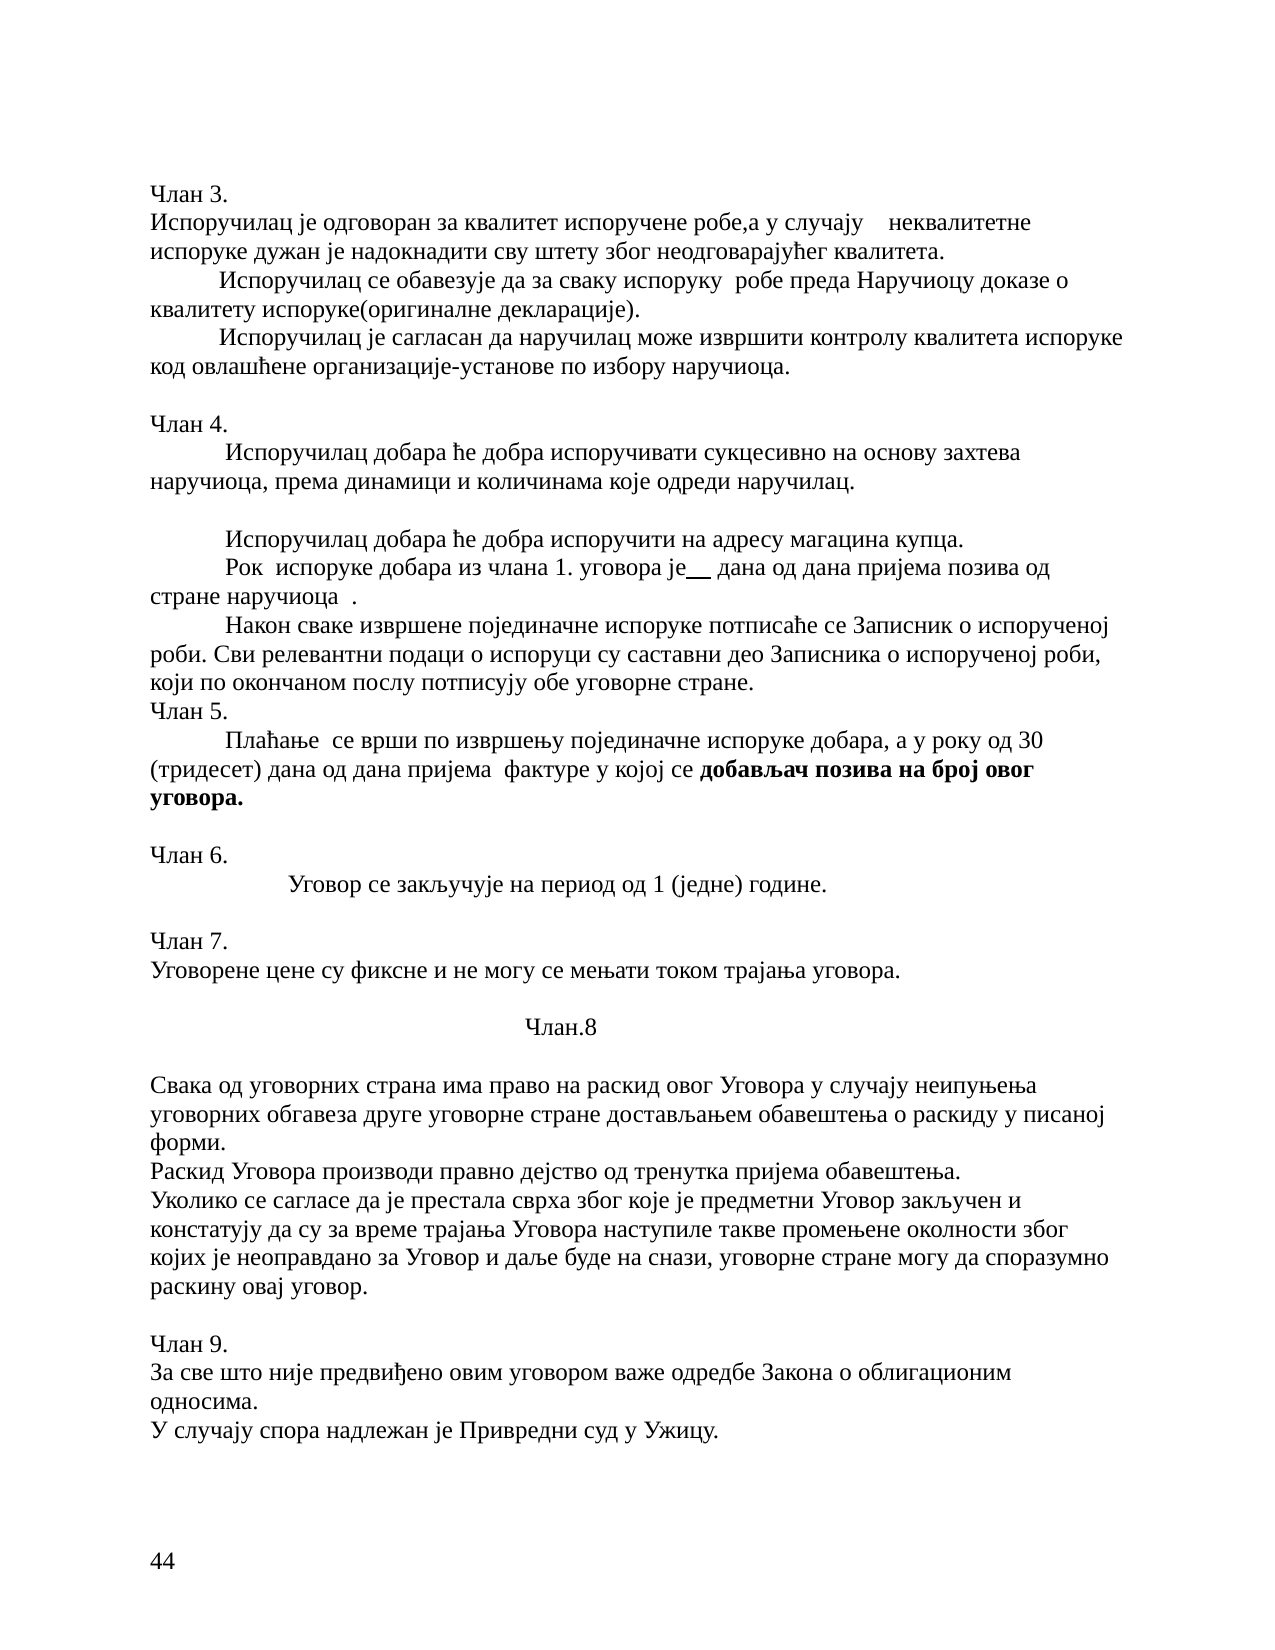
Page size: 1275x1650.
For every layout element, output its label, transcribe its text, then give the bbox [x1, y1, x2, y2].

text Члан 9. [150, 1329, 1125, 1357]
text Испоручилац добара ће добра испоручивати сукцесивно на основу захтева наручиоца, према динамици и количинама које одреди наручилац. [150, 437, 1125, 495]
text Уговорене цене су фиксне и не могу се мењати током трајања уговора. [150, 955, 1125, 984]
text Уговор се закључује на период од 1 (једне) године. [150, 869, 1125, 897]
text Члан 6. [150, 840, 1125, 869]
text Након сваке извршене појединачне испоруке потписаће се Записник о испорученој роби. Сви релевантни подаци о испоруци су саставни део Записника о испорученој роби, који по окончаном послу потписују обе уговорне стране. [150, 610, 1125, 696]
text У случају спора надлежан је Привредни суд у Ужицу. [150, 1415, 1125, 1444]
text Члан 5. [150, 696, 1125, 725]
text Плаћање се врши по извршењу појединачне испоруке добара, а у року од 30 (тридесет) дана од дана пријема фактуре у којој се добављач позива на број овог уговора. [150, 725, 1125, 811]
text Члан 3. [150, 179, 1125, 207]
text Испоручилац је одговоран за квалитет испоручене робе,а у случају неквалитетне испоруке дужан је надокнадити сву штету због неодговарајућег квалитета. [150, 207, 1125, 265]
text За све што није предвиђено овим уговором важе одредбе Закона о облигационим односима. [150, 1357, 1125, 1415]
text Испоручилац се обавезује да за сваку испоруку робе преда Наручиоцу доказе о квалитету испоруке(оригиналне декларације). [150, 265, 1125, 322]
text Члан 7. [150, 926, 1125, 955]
text Члан 4. [150, 409, 1125, 437]
text Испоручилац је сагласан да наручилац може извршити контролу квалитета испоруке код овлашћене организације-установе по избору наручиоца. [150, 322, 1125, 380]
text Рок испоруке добара из члана 1. уговора је дана од дана пријема позива од стране наручиоца . [150, 552, 1125, 610]
text Испоручилац добара ће добра испоручити на адресу магацина купца. [150, 524, 1125, 552]
text Уколико се сагласе да је престала сврха због које је предметни Уговор закључен и констатују да су за време трајања Уговора наступиле такве промењене околности због којих је неоправдано за Уговор и даље буде на снази, уговорне стране могу да споразумно раскину овај уговор. [150, 1185, 1125, 1300]
text Свака од уговорних страна има право на раскид овог Уговора у случају неипуњења уговорних обгавеза друге уговорне стране достављањем обавештења о раскиду у писаној форми. [150, 1070, 1125, 1156]
text Члан.8 [150, 1012, 1125, 1041]
text Раскид Уговора производи правно дејство од тренутка пријема обавештења. [150, 1156, 1125, 1185]
